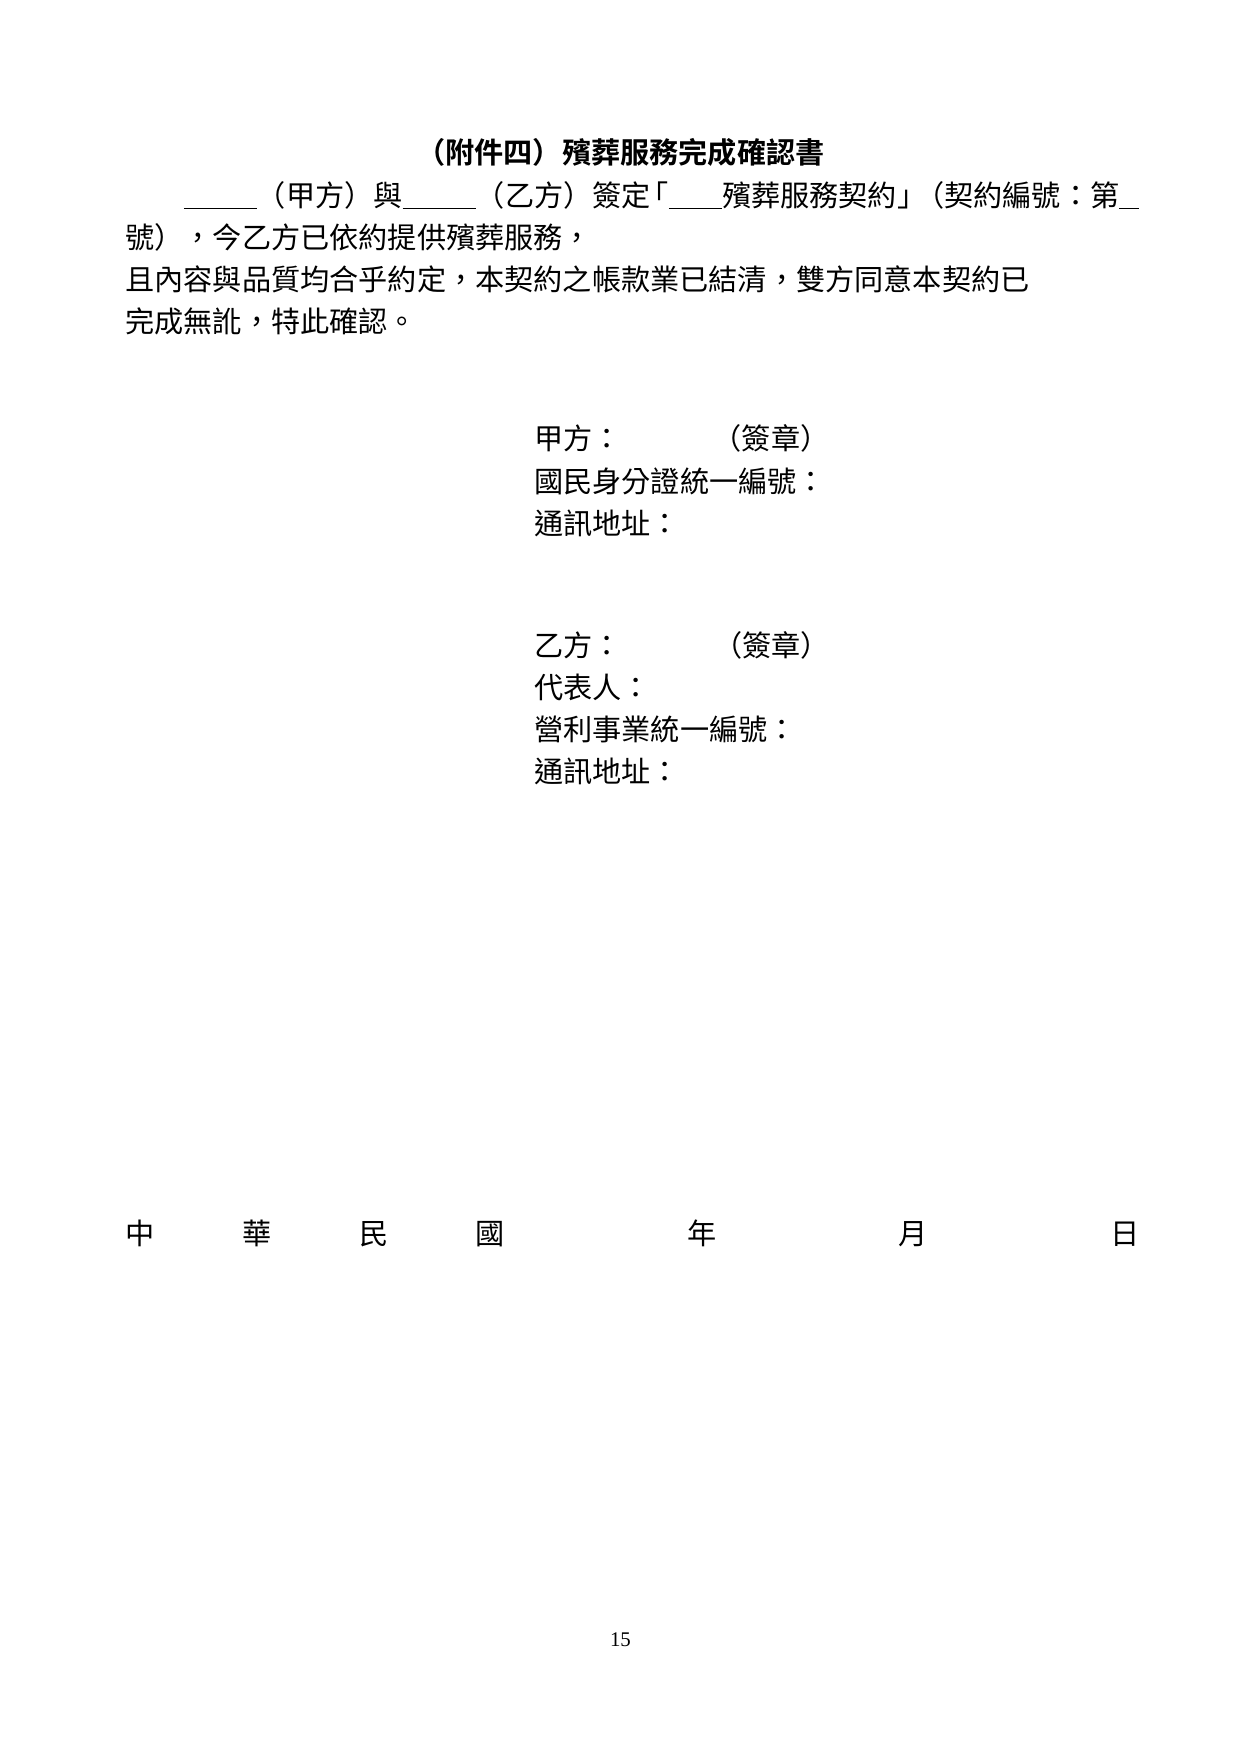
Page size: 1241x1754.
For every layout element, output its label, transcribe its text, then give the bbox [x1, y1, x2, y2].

text 乙方： （簽章） [534, 622, 1066, 664]
text 甲方： （簽章） [534, 416, 1066, 458]
text （附件四）殯葬服務完成確認書 [106, 130, 1134, 172]
text 代表人： [534, 664, 1066, 707]
text 國民身分證統一編號： [534, 458, 1066, 500]
text 通訊地址： [534, 749, 1066, 791]
text 中華民國 年 月 日 [125, 1211, 1139, 1253]
text （甲方）與 （乙方）簽定「 殯葬服務契約」（契約編號：第 號），今乙方已依約提供殯葬服務， [125, 172, 1139, 257]
text 通訊地址： [534, 500, 1066, 543]
text 且內容與品質均合乎約定，本契約之帳款業已結清，雙方同意本契約已 [125, 257, 1139, 299]
text 完成無訛，特此確認。 [125, 299, 1139, 341]
text 營利事業統一編號： [534, 707, 1066, 749]
